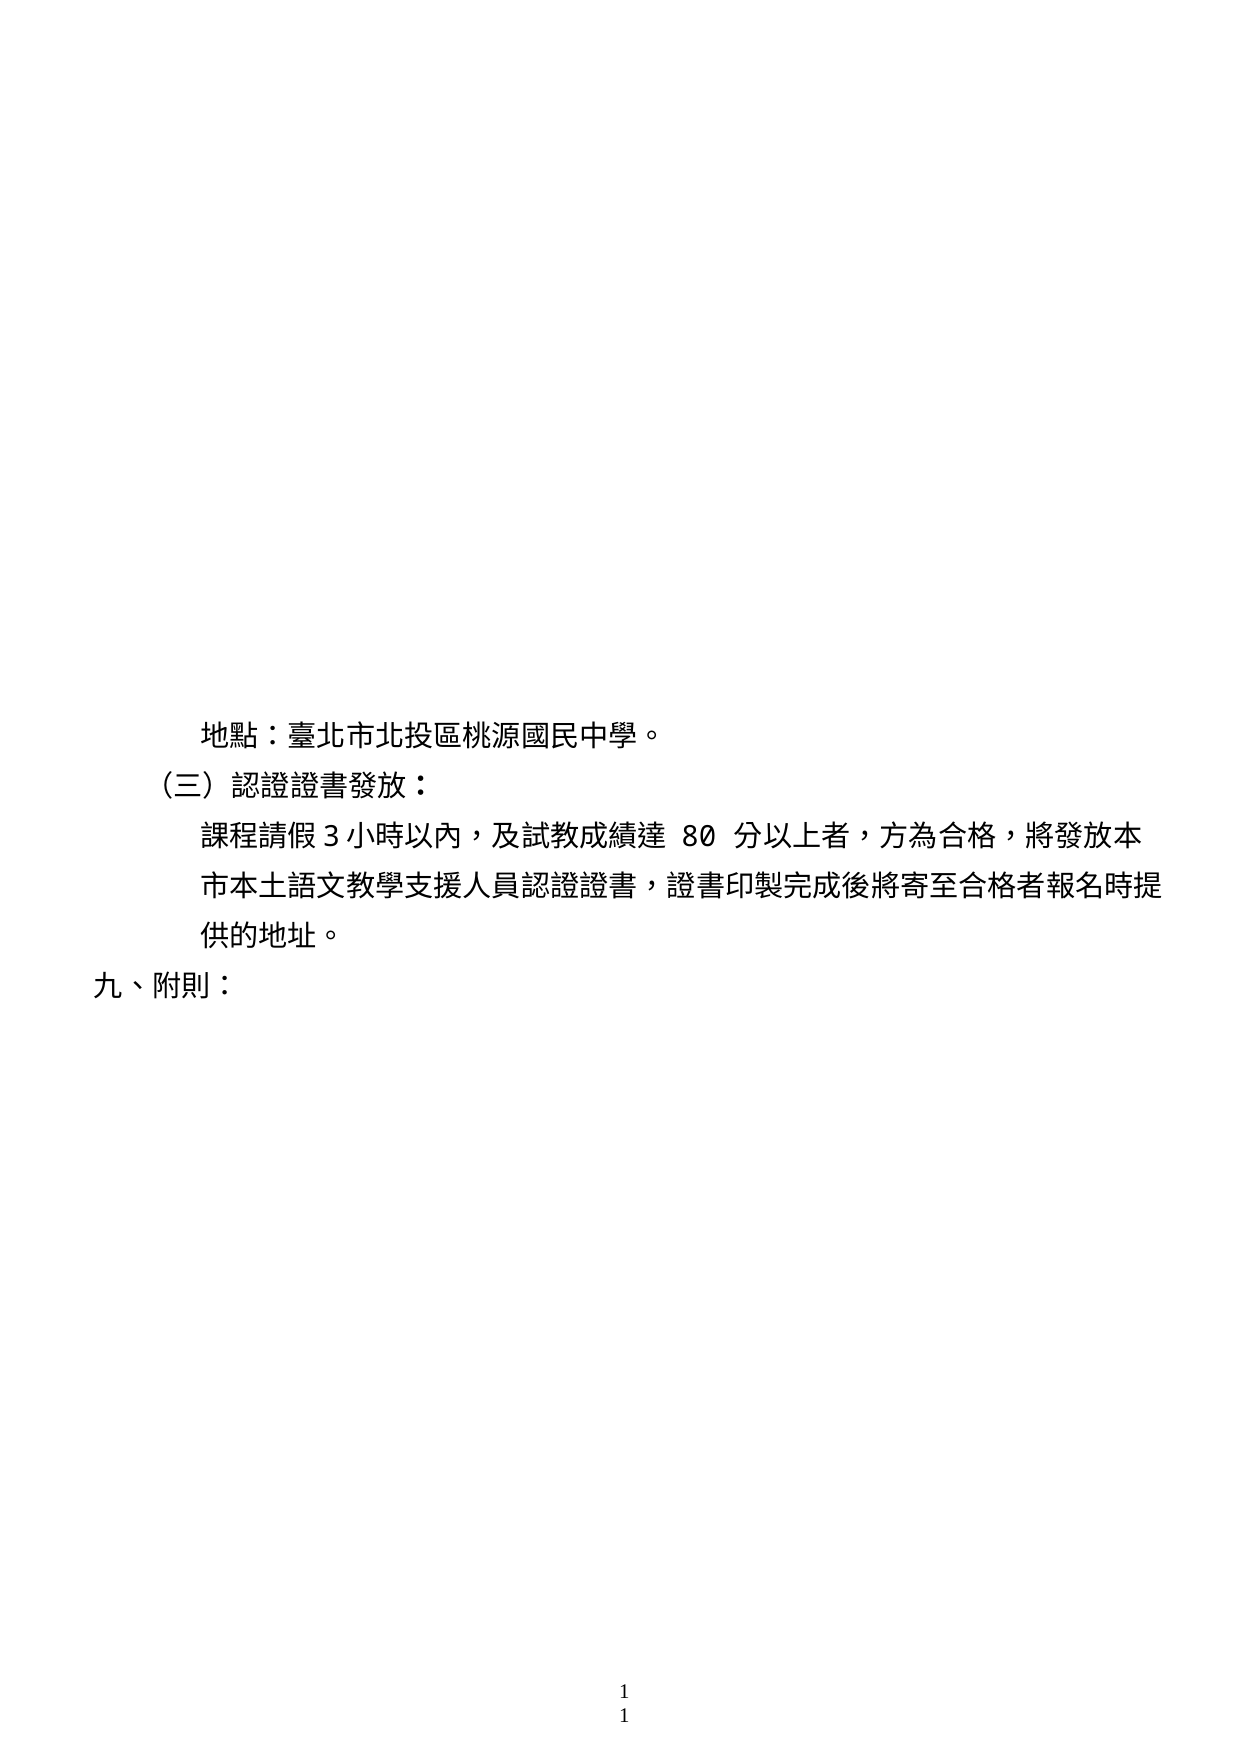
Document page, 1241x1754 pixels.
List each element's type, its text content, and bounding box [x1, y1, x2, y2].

text （三）認證證書發放： [144, 757, 1165, 807]
text 地點：臺北市北投區桃源國民中學。 [200, 707, 1165, 757]
text 九、附則： [94, 957, 1165, 1007]
text 課程請假3小時以內，及試教成績達 80 分以上者，方為合格，將發放本市本土語文教學支援人員認證證書，證書印製完成後將寄至合格者報名時提供的地址。 [200, 807, 1165, 957]
